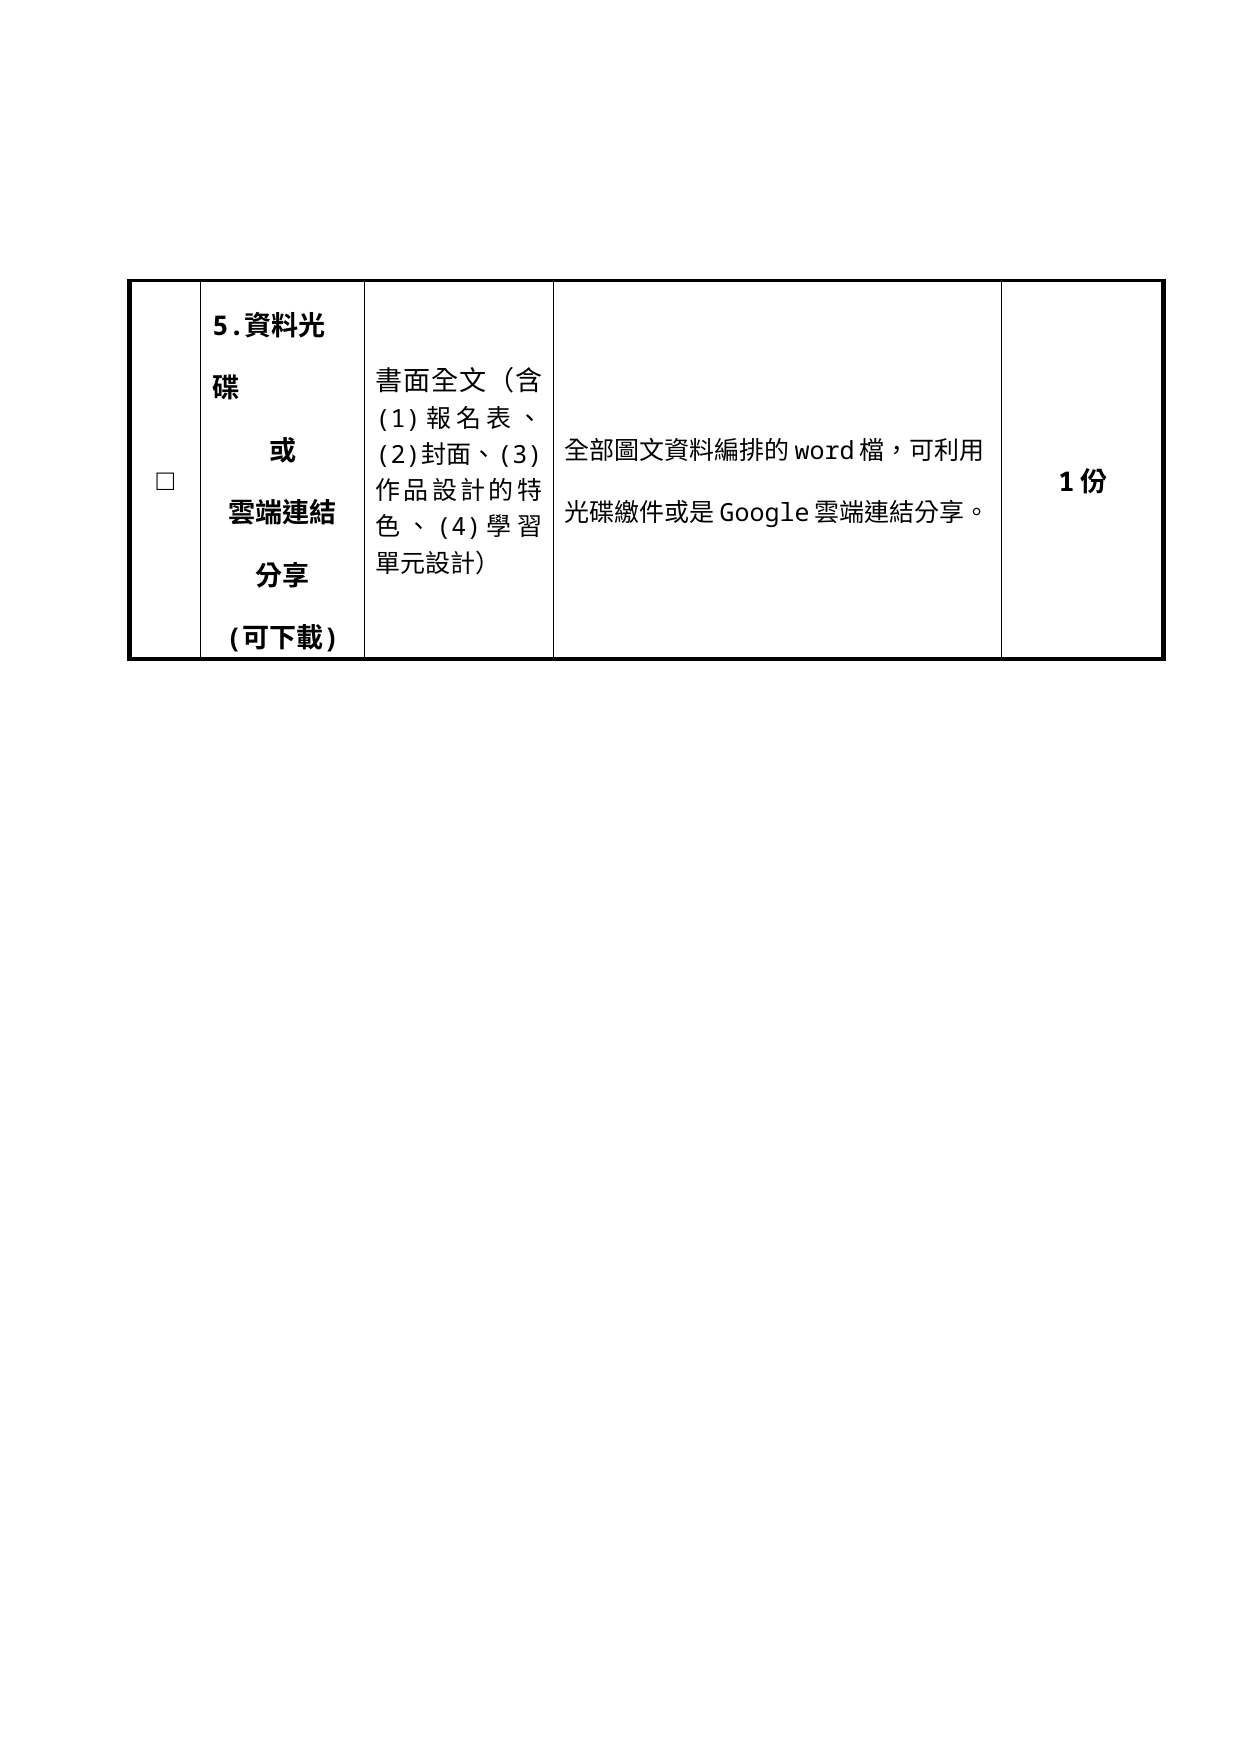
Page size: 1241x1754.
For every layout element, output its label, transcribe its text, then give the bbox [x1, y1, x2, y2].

table_cell 1份 [1002, 282, 1161, 657]
table_cell 全部圖文資料編排的word檔，可利用光碟繳件或是Google雲端連結分享。 [554, 282, 1001, 657]
table_cell 5.資料光碟 或 雲端連結 分享 (可下載) [201, 282, 364, 657]
table_cell □ [132, 282, 200, 657]
table_cell 書面全文（含(1)報名表、(2)封面、(3)作品設計的特色、(4)學習單元設計） [365, 282, 553, 657]
